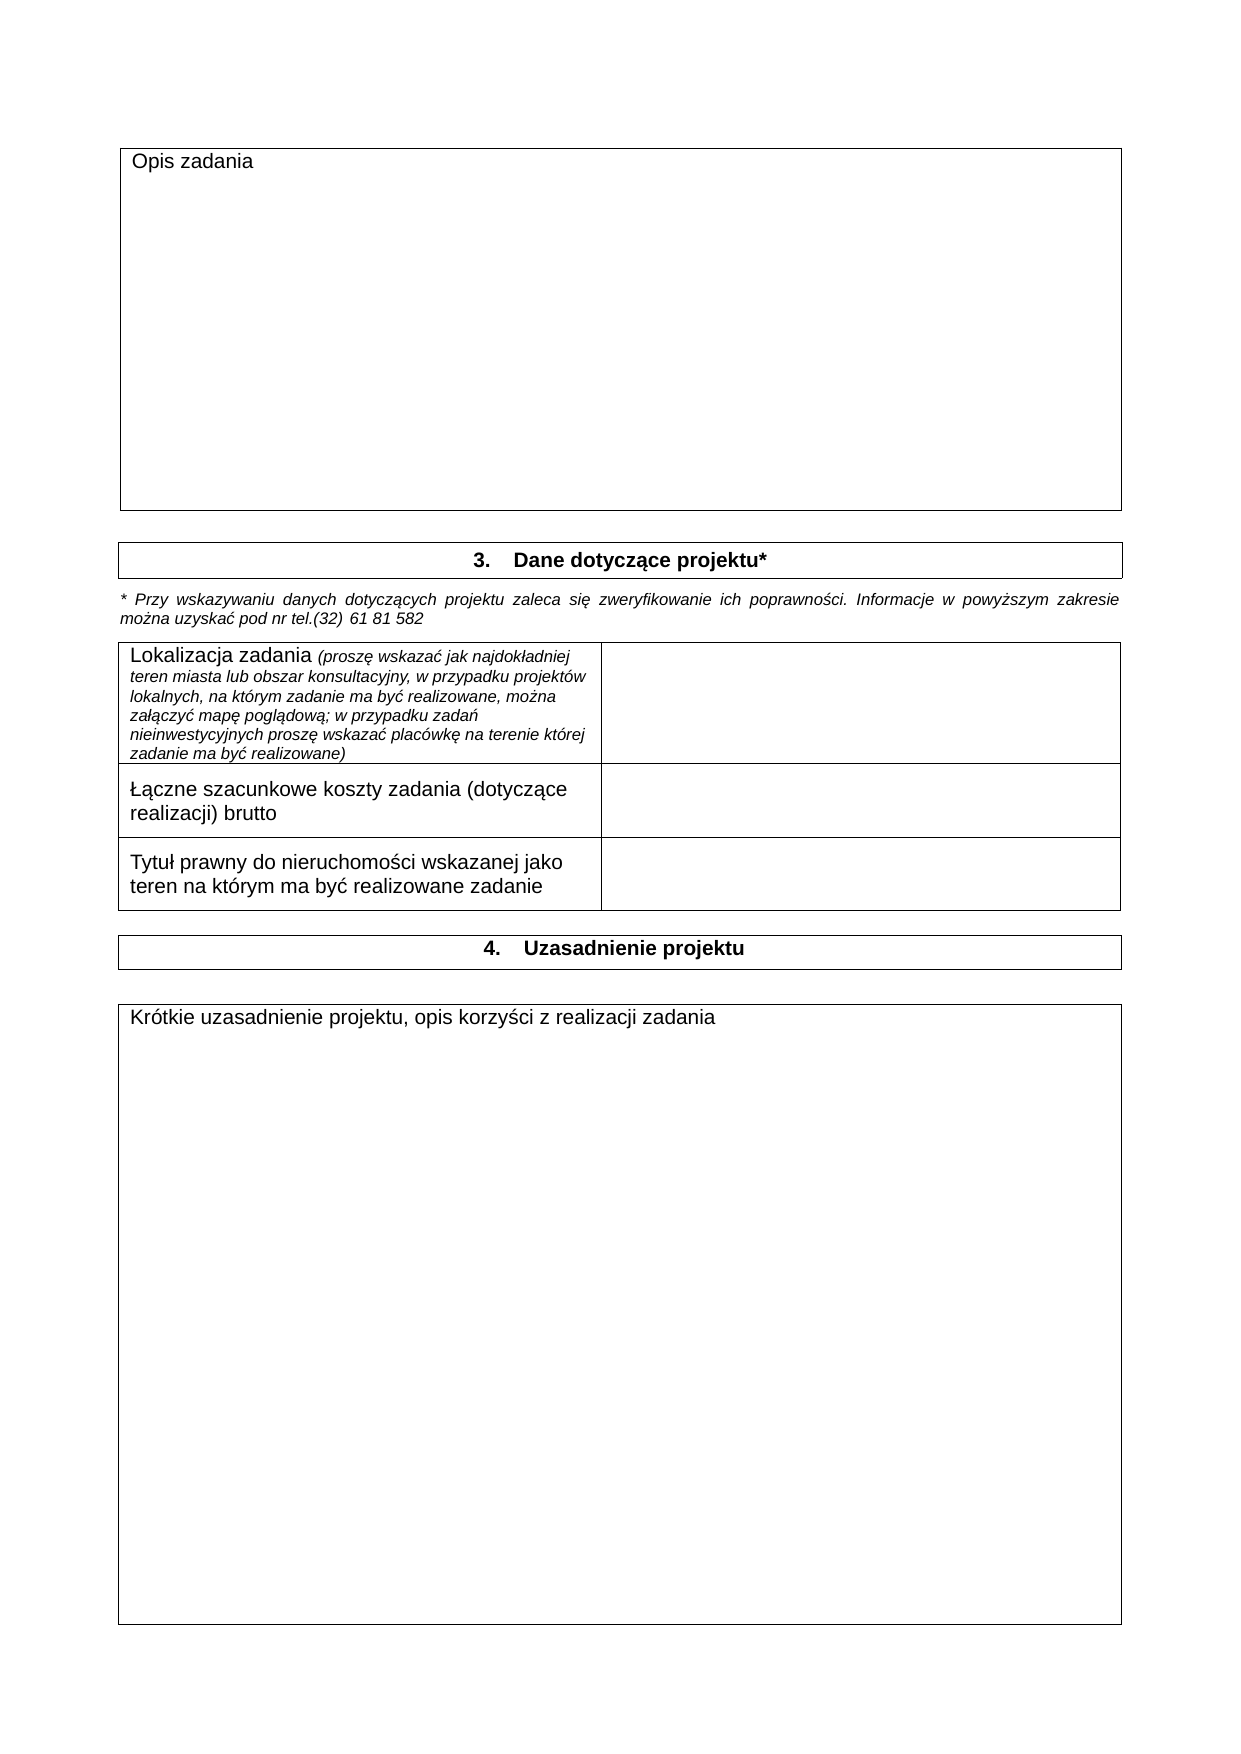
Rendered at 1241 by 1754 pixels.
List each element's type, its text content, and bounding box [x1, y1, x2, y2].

table_cell Łączne szacunkowe koszty zadania (dotyczące realizacji) brutto [119, 764, 601, 837]
table_header [602, 643, 1120, 763]
table_header Lokalizacja zadania (proszę wskazać jak najdokładniej teren miasta lub obszar konsultacyjny, w przypadku projektów lokalnych, na którym zadanie ma być realizowane, można załączyć mapę poglądową; w przypadku zadań nieinwestycyjnych proszę wskazać placówkę na terenie której zadanie ma być realizowane) [119, 643, 601, 763]
table_cell [119, 970, 1122, 1004]
table_cell [602, 764, 1120, 837]
table_header 3. Dane dotyczące projektu* [119, 543, 1122, 578]
text * Przy wskazywaniu danych dotyczących projektu zaleca się zweryfikowanie ich poprawności. Informacje w powyższym zakresie można uzyskać pod nr tel.(32) 61 81 582 [120, 589, 1122, 628]
table_cell Tytuł prawny do nieruchomości wskazanej jako teren na którym ma być realizowane zadanie [119, 838, 601, 910]
table_cell Krótkie uzasadnienie projektu, opis korzyści z realizacji zadania [119, 1005, 1121, 1624]
table_header Opis zadania [121, 149, 1121, 510]
table_header 4. Uzasadnienie projektu [119, 936, 1121, 969]
table_cell [602, 838, 1120, 910]
